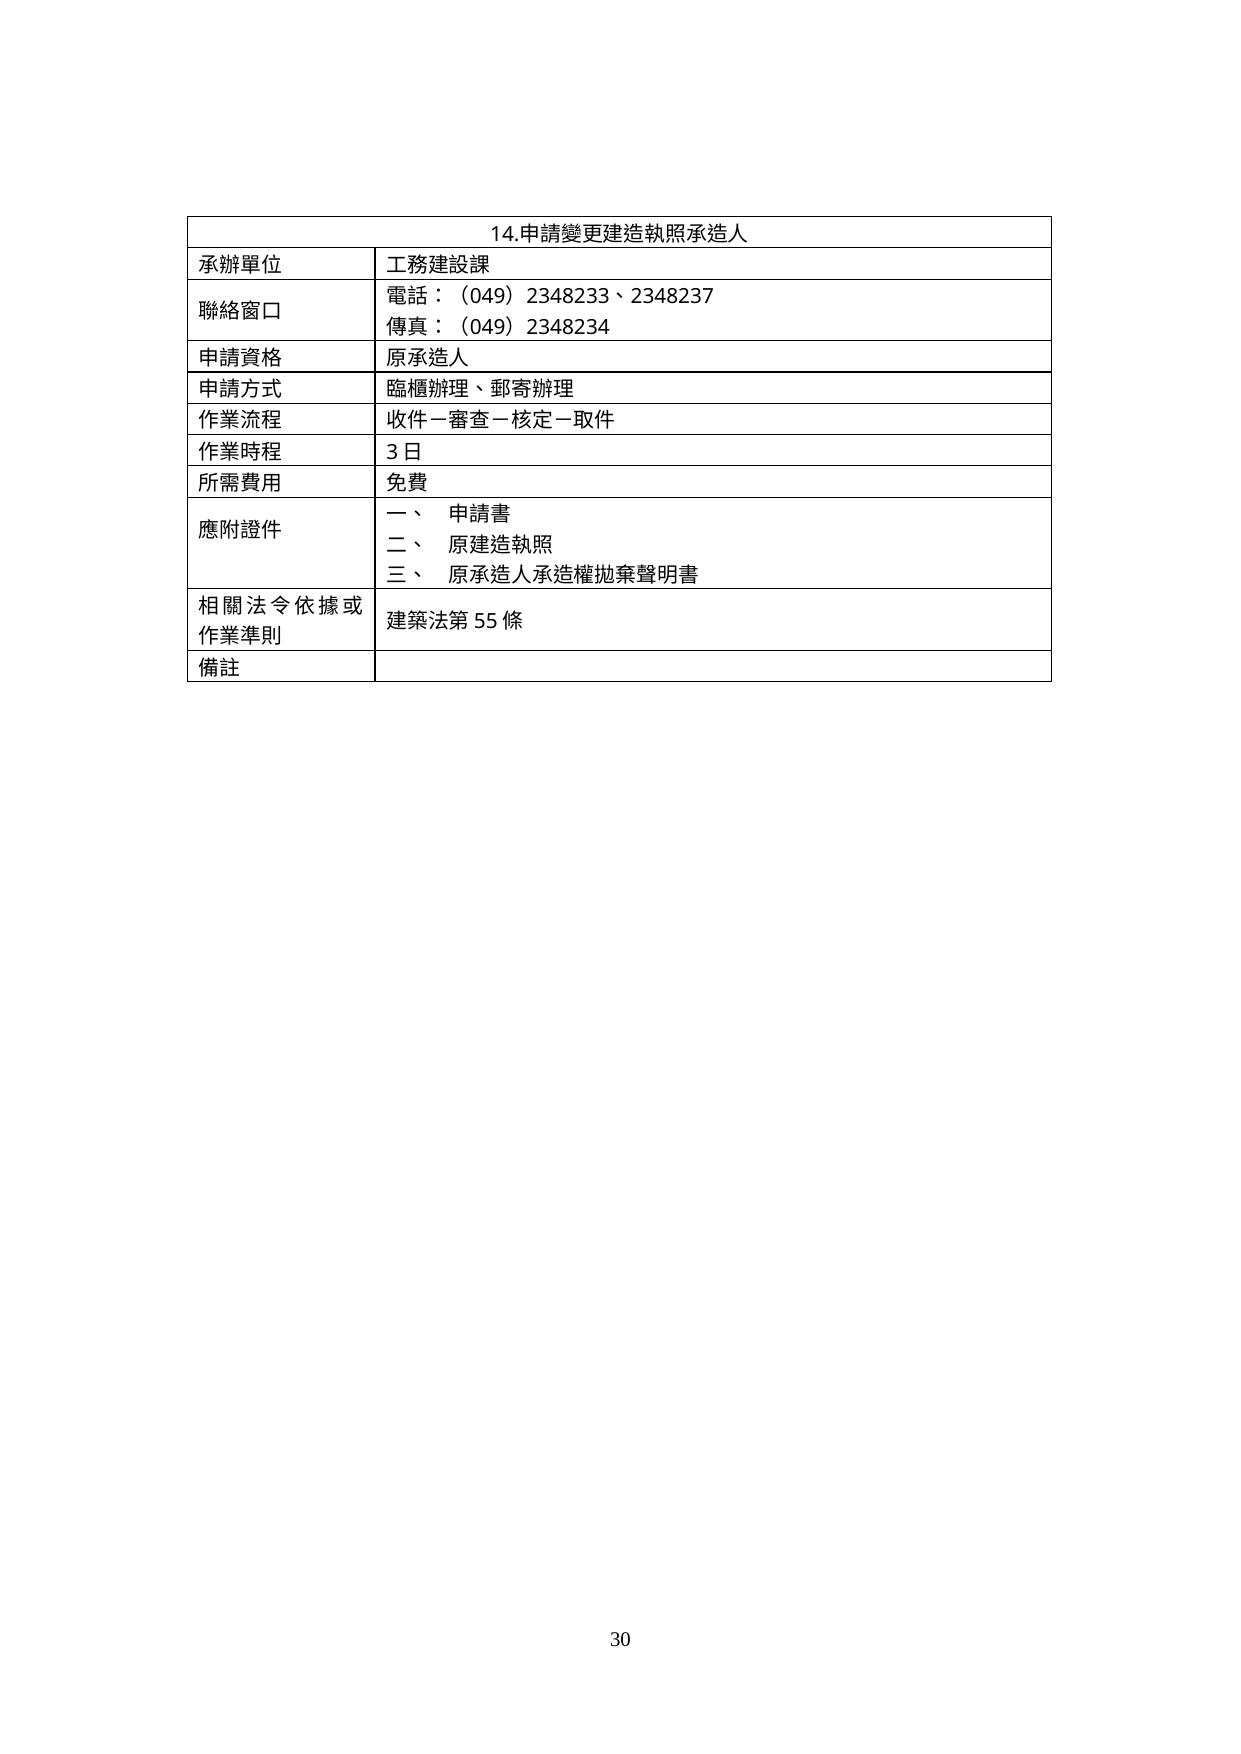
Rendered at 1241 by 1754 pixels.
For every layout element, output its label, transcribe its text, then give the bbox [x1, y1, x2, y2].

table_cell 申請資格 [188, 341, 374, 371]
table_cell 承辦單位 [188, 248, 374, 278]
table_cell 聯絡窗口 [188, 280, 374, 340]
table_cell 3日 [376, 435, 1051, 465]
table_cell 免費 [376, 466, 1051, 497]
table_cell 申請書 原建造執照 原承造人承造權拋棄聲明書 [376, 498, 1051, 588]
table_cell 應附證件 [188, 498, 374, 588]
table_cell 電話：（049）2348233、2348237 傳真：（049）2348234 [376, 280, 1051, 340]
table_cell 原承造人 [376, 341, 1051, 371]
table_cell 作業時程 [188, 435, 374, 465]
table_cell 臨櫃辦理、郵寄辦理 [376, 373, 1051, 403]
table_cell 作業流程 [188, 404, 374, 434]
table_cell 所需費用 [188, 466, 374, 497]
table_cell 收件－審查－核定－取件 [376, 404, 1051, 434]
table_cell 工務建設課 [376, 248, 1051, 278]
table_cell [376, 651, 1051, 681]
table_cell 建築法第55條 [376, 589, 1051, 650]
table_cell 備註 [188, 651, 374, 681]
table_header 14.申請變更建造執照承造人 [188, 217, 1051, 247]
table_cell 相關法令依據或作業準則 [188, 589, 374, 650]
table_cell 申請方式 [188, 373, 374, 403]
